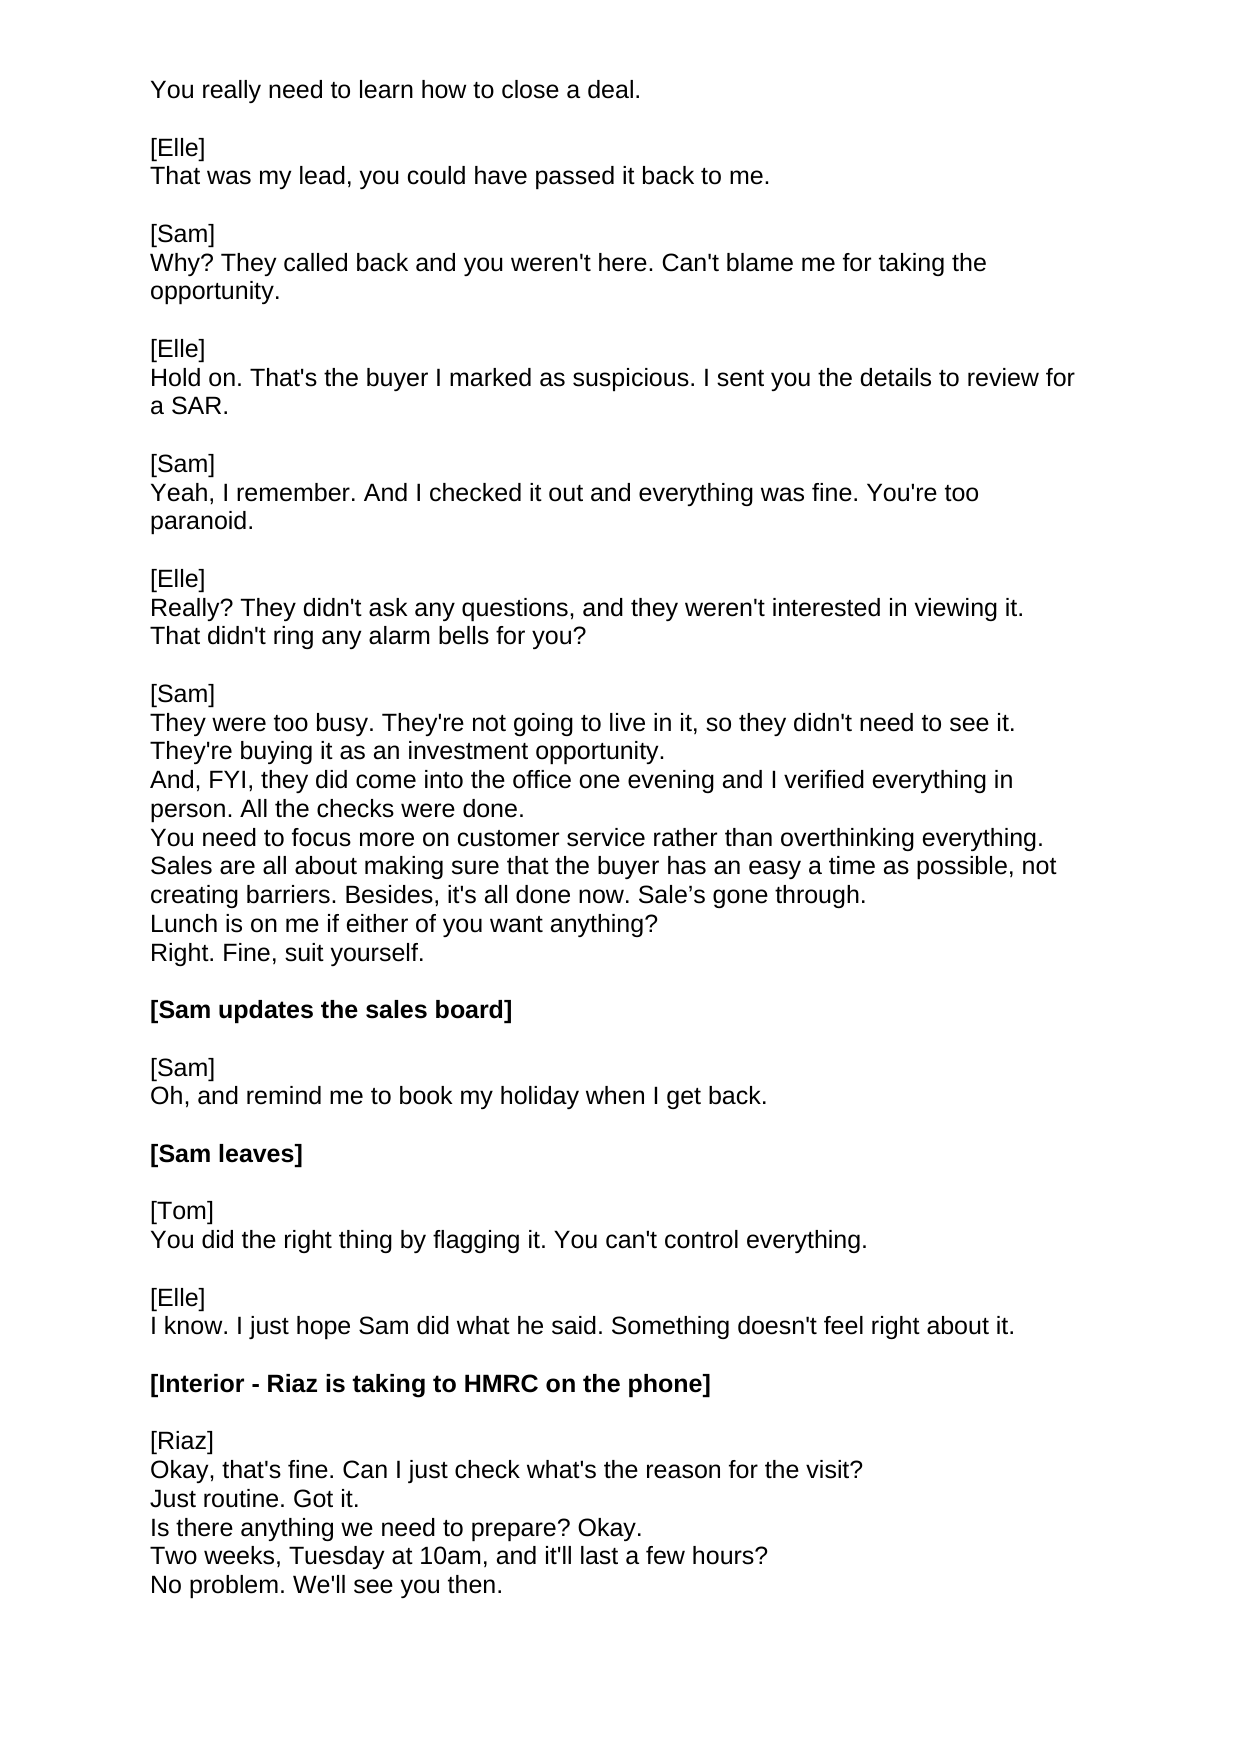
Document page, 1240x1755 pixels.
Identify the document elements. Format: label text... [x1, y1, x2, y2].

text You really need to learn how to close a deal. [150, 75, 1089, 104]
text Sales are all about making sure that the buyer has an easy a time as possible, not creating barriers. Besides, it's all done now. Sale’s gone through. [150, 851, 1089, 909]
text [Elle] [150, 132, 1089, 161]
text Right. Fine, suit yourself. [150, 937, 1089, 966]
text And, FYI, they did come into the office one evening and I verified everything in person. All the checks were done. [150, 765, 1089, 822]
text They're buying it as an investment opportunity. [150, 736, 1089, 765]
text [Elle] [150, 334, 1089, 362]
text [Elle] [150, 564, 1089, 592]
text [Sam] [150, 1052, 1089, 1081]
text [Sam] [150, 449, 1089, 477]
text [Sam] [150, 679, 1089, 707]
text I know. I just hope Sam did what he said. Something doesn't feel right about it. [150, 1311, 1089, 1340]
text [Elle] [150, 1282, 1089, 1311]
text Two weeks, Tuesday at 10am, and it'll last a few hours? [150, 1541, 1089, 1570]
text [Interior - Riaz is taking to HMRC on the phone] [150, 1369, 1089, 1397]
text Hold on. That's the buyer I marked as suspicious. I sent you the details to review for a SAR. [150, 362, 1089, 420]
text Lunch is on me if either of you want anything? [150, 909, 1089, 937]
text [Sam] [150, 219, 1089, 247]
text You need to focus more on customer service rather than overthinking everything. [150, 822, 1089, 851]
text Why? They called back and you weren't here. Can't blame me for taking the opportunity. [150, 247, 1089, 305]
text [Tom] [150, 1196, 1089, 1225]
text That didn't ring any alarm bells for you? [150, 621, 1089, 650]
text Just routine. Got it. [150, 1484, 1089, 1512]
text That was my lead, you could have passed it back to me. [150, 161, 1089, 190]
text Oh, and remind me to book my holiday when I get back. [150, 1081, 1089, 1110]
text They were too busy. They're not going to live in it, so they didn't need to see it. [150, 707, 1089, 736]
text No problem. We'll see you then. [150, 1570, 1089, 1599]
text [Sam updates the sales board] [150, 995, 1089, 1024]
text Really? They didn't ask any questions, and they weren't interested in viewing it. [150, 592, 1089, 621]
text Okay, that's fine. Can I just check what's the reason for the visit? [150, 1455, 1089, 1484]
text [Sam leaves] [150, 1139, 1089, 1167]
text Is there anything we need to prepare? Okay. [150, 1512, 1089, 1541]
text [Riaz] [150, 1426, 1089, 1455]
text You did the right thing by flagging it. You can't control everything. [150, 1225, 1089, 1254]
text Yeah, I remember. And I checked it out and everything was fine. You're too paranoid. [150, 477, 1089, 535]
